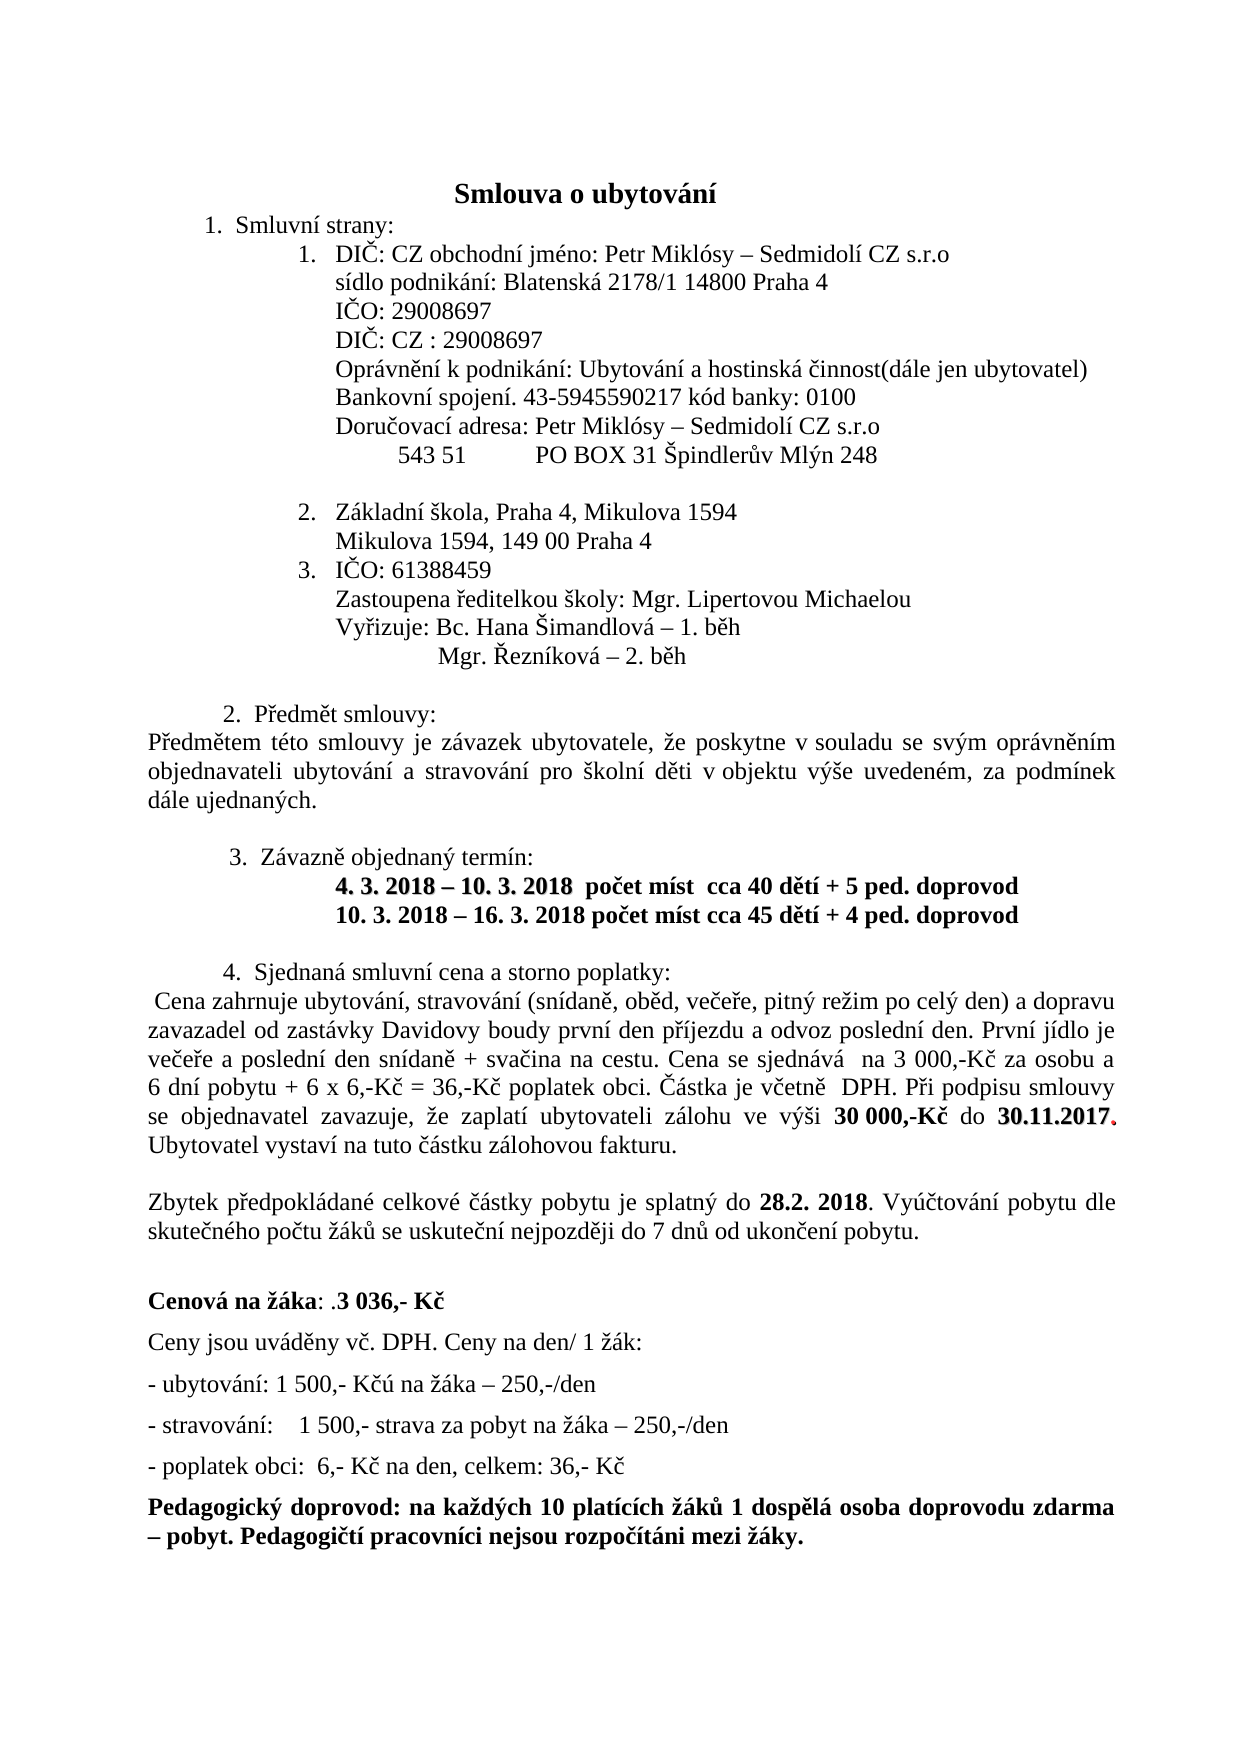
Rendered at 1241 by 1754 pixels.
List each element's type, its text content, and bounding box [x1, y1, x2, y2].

text Cenová na žáka: .3 036,- Kč [148, 1286, 1116, 1315]
text IČO: 29008697 [148, 296, 1116, 325]
text 4. Sjednaná smluvní cena a storno poplatky: [148, 957, 1116, 986]
list Mikulova 1594, 149 00 Praha 4 [298, 526, 1116, 555]
text 1. Smluvní strany: [148, 210, 1116, 239]
text Mgr. Řezníková – 2. běh [335, 641, 1116, 670]
text Zastoupena ředitelkou školy: Mgr. Lipertovou Michaelou [335, 584, 1116, 612]
list Základní škola, Praha 4, Mikulova 1594 [298, 497, 1116, 526]
text Cena zahrnuje ubytování, stravování (snídaně, oběd, večeře, pitný režim po celý den) a dopravu zavazadel od zastávky Davidovy boudy první den příjezdu a odvoz poslední den. První jídlo je večeře a poslední den snídaně + svačina na cestu. Cena se sjednává na 3 000,-Kč za osobu a 6 dní pobytu + 6 x 6,-Kč = 36,-Kč poplatek obci. Částka je včetně DPH. Při podpisu smlouvy se objednavatel zavazuje, že zaplatí ubytovateli zálohu ve výši 30 000,-Kč do 30.11.2017. Ubytovatel vystaví na tuto částku zálohovou fakturu. [148, 986, 1116, 1159]
list IČO: 61388459 [298, 555, 1116, 584]
text 543 51 PO BOX 31 Špindlerův Mlýn 248 [148, 440, 1116, 469]
text - poplatek obci: 6,- Kč na den, celkem: 36,- Kč [148, 1451, 1116, 1480]
text Předmětem této smlouvy je závazek ubytovatele, že poskytne v souladu se svým oprávněním objednavateli ubytování a stravování pro školní děti v objektu výše uvedeném, za podmínek dále ujednaných. [148, 727, 1116, 814]
text 3. Závazně objednaný termín: [148, 842, 1116, 871]
text Doručovací adresa: Petr Miklósy – Sedmidolí CZ s.r.o [148, 411, 1116, 440]
text - ubytování: 1 500,- Kčú na žáka – 250,-/den [148, 1369, 1116, 1397]
text Zbytek předpokládané celkové částky pobytu je splatný do 28.2. 2018. Vyúčtování pobytu dle skutečného počtu žáků se uskuteční nejpozději do 7 dnů od ukončení pobytu. [148, 1187, 1116, 1245]
text 4. 3. 2018 – 10. 3. 2018 počet míst cca 40 dětí + 5 ped. doprovod [335, 871, 1116, 900]
text Vyřizuje: Bc. Hana Šimandlová – 1. běh [335, 612, 1116, 641]
text Ceny jsou uváděny vč. DPH. Ceny na den/ 1 žák: [148, 1327, 1116, 1356]
text sídlo podnikání: Blatenská 2178/1 14800 Praha 4 [335, 267, 1116, 296]
text DIČ: CZ : 29008697 [148, 325, 1116, 354]
text 2. Předmět smlouvy: [148, 699, 1116, 727]
text 10. 3. 2018 – 16. 3. 2018 počet míst cca 45 dětí + 4 ped. doprovod [335, 900, 1116, 929]
text Oprávnění k podnikání: Ubytování a hostinská činnost(dále jen ubytovatel) [148, 354, 1116, 382]
text Pedagogický doprovod: na každých 10 platících žáků 1 dospělá osoba doprovodu zdarma – pobyt. Pedagogičtí pracovníci nejsou rozpočítáni mezi žáky. [148, 1492, 1116, 1550]
list DIČ: CZ obchodní jméno: Petr Miklósy – Sedmidolí CZ s.r.o [298, 239, 1116, 267]
text - stravování: 1 500,- strava za pobyt na žáka – 250,-/den [148, 1410, 1116, 1439]
text Bankovní spojení. 43-5945590217 kód banky: 0100 [148, 382, 1116, 411]
text Smlouva o ubytování [148, 176, 1116, 210]
